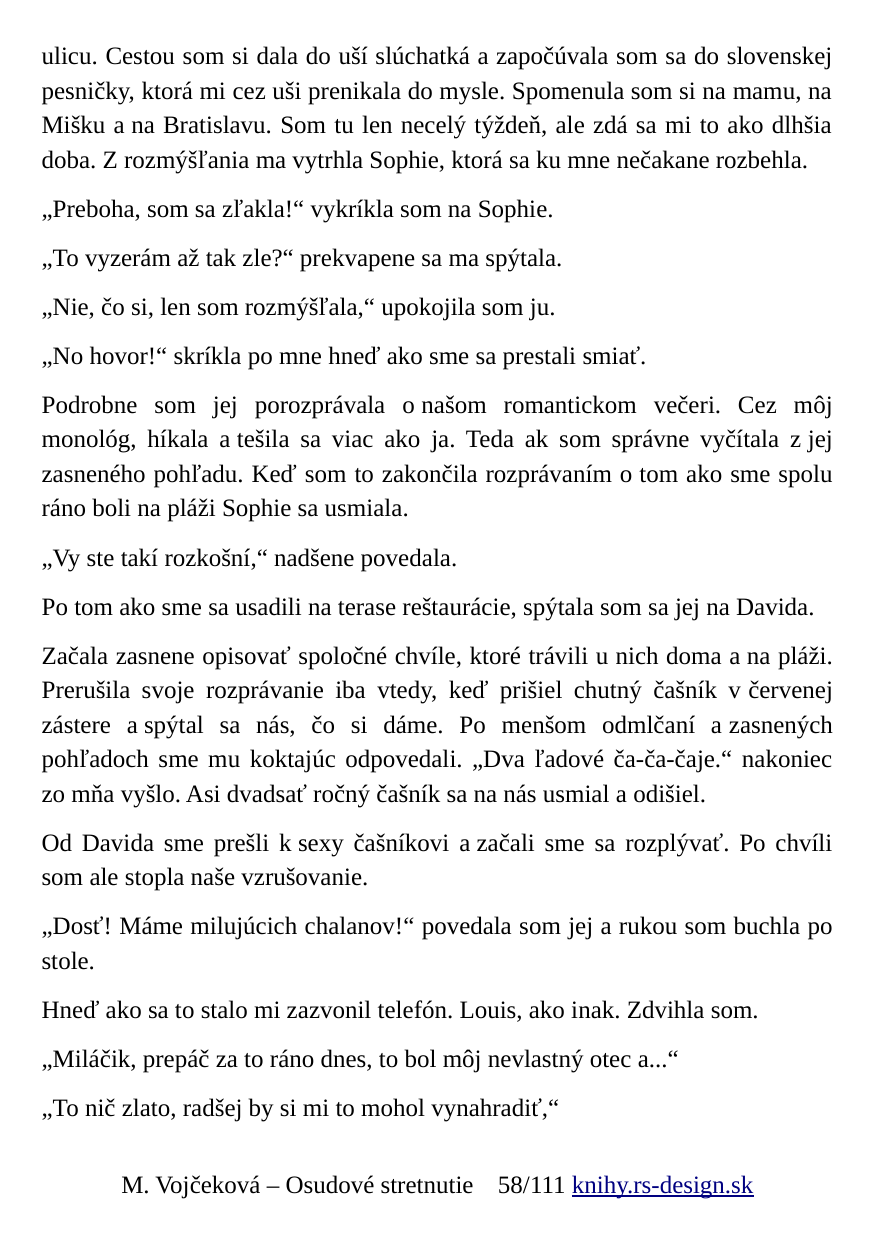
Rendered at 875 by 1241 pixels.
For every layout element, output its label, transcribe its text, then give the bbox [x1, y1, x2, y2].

text „To nič zlato, radšej by si mi to mohol vynahradiť,“ [41, 1093, 833, 1122]
text „Vy ste takí rozkošní,“ nadšene povedala. [41, 543, 833, 571]
text ulicu. Cestou som si dala do uší slúchatká a započúvala som sa do slovenskej pesničky, ktorá mi cez uši prenikala do mysle. Spomenula som si na mamu, na Mišku a na Bratislavu. Som tu len necelý týždeň, ale zdá sa mi to ako dlhšia doba. Z rozmýšľania ma vytrhla Sophie, ktorá sa ku mne nečakane rozbehla. [41, 41, 833, 173]
text „Preboha, som sa zľakla!“ vykríkla som na Sophie. [41, 194, 833, 223]
text Začala zasnene opisovať spoločné chvíle, ktoré trávili u nich doma a na pláži. Prerušila svoje rozprávanie iba vtedy, keď prišiel chutný čašník v červenej zástere a spýtal sa nás, čo si dáme. Po menšom odmlčaní a zasnených pohľadoch sme mu koktajúc odpovedali. „Dva ľadové ča-ča-čaje.“ nakoniec zo mňa vyšlo. Asi dvadsať ročný čašník sa na nás usmial a odišiel. [41, 641, 833, 807]
text „Nie, čo si, len som rozmýšľala,“ upokojila som ju. [41, 292, 833, 321]
text Hneď ako sa to stalo mi zazvonil telefón. Louis, ako inak. Zdvihla som. [41, 995, 833, 1023]
text Po tom ako sme sa usadili na terase reštaurácie, spýtala som sa jej na Davida. [41, 592, 833, 620]
text „Dosť! Máme milujúcich chalanov!“ povedala som jej a rukou som buchla po stole. [41, 911, 833, 974]
text Podrobne som jej porozprávala o našom romantickom večeri. Cez môj monológ, híkala a tešila sa viac ako ja. Teda ak som správne vyčítala z jej zasneného pohľadu. Keď som to zakončila rozprávaním o tom ako sme spolu ráno boli na pláži Sophie sa usmiala. [41, 390, 833, 522]
text „To vyzerám až tak zle?“ prekvapene sa ma spýtala. [41, 243, 833, 272]
text Od Davida sme prešli k sexy čašníkovi a začali sme sa rozplývať. Po chvíli som ale stopla naše vzrušovanie. [41, 828, 833, 891]
text „No hovor!“ skríkla po mne hneď ako sme sa prestali smiať. [41, 341, 833, 370]
text „Miláčik, prepáč za to ráno dnes, to bol môj nevlastný otec a...“ [41, 1044, 833, 1073]
